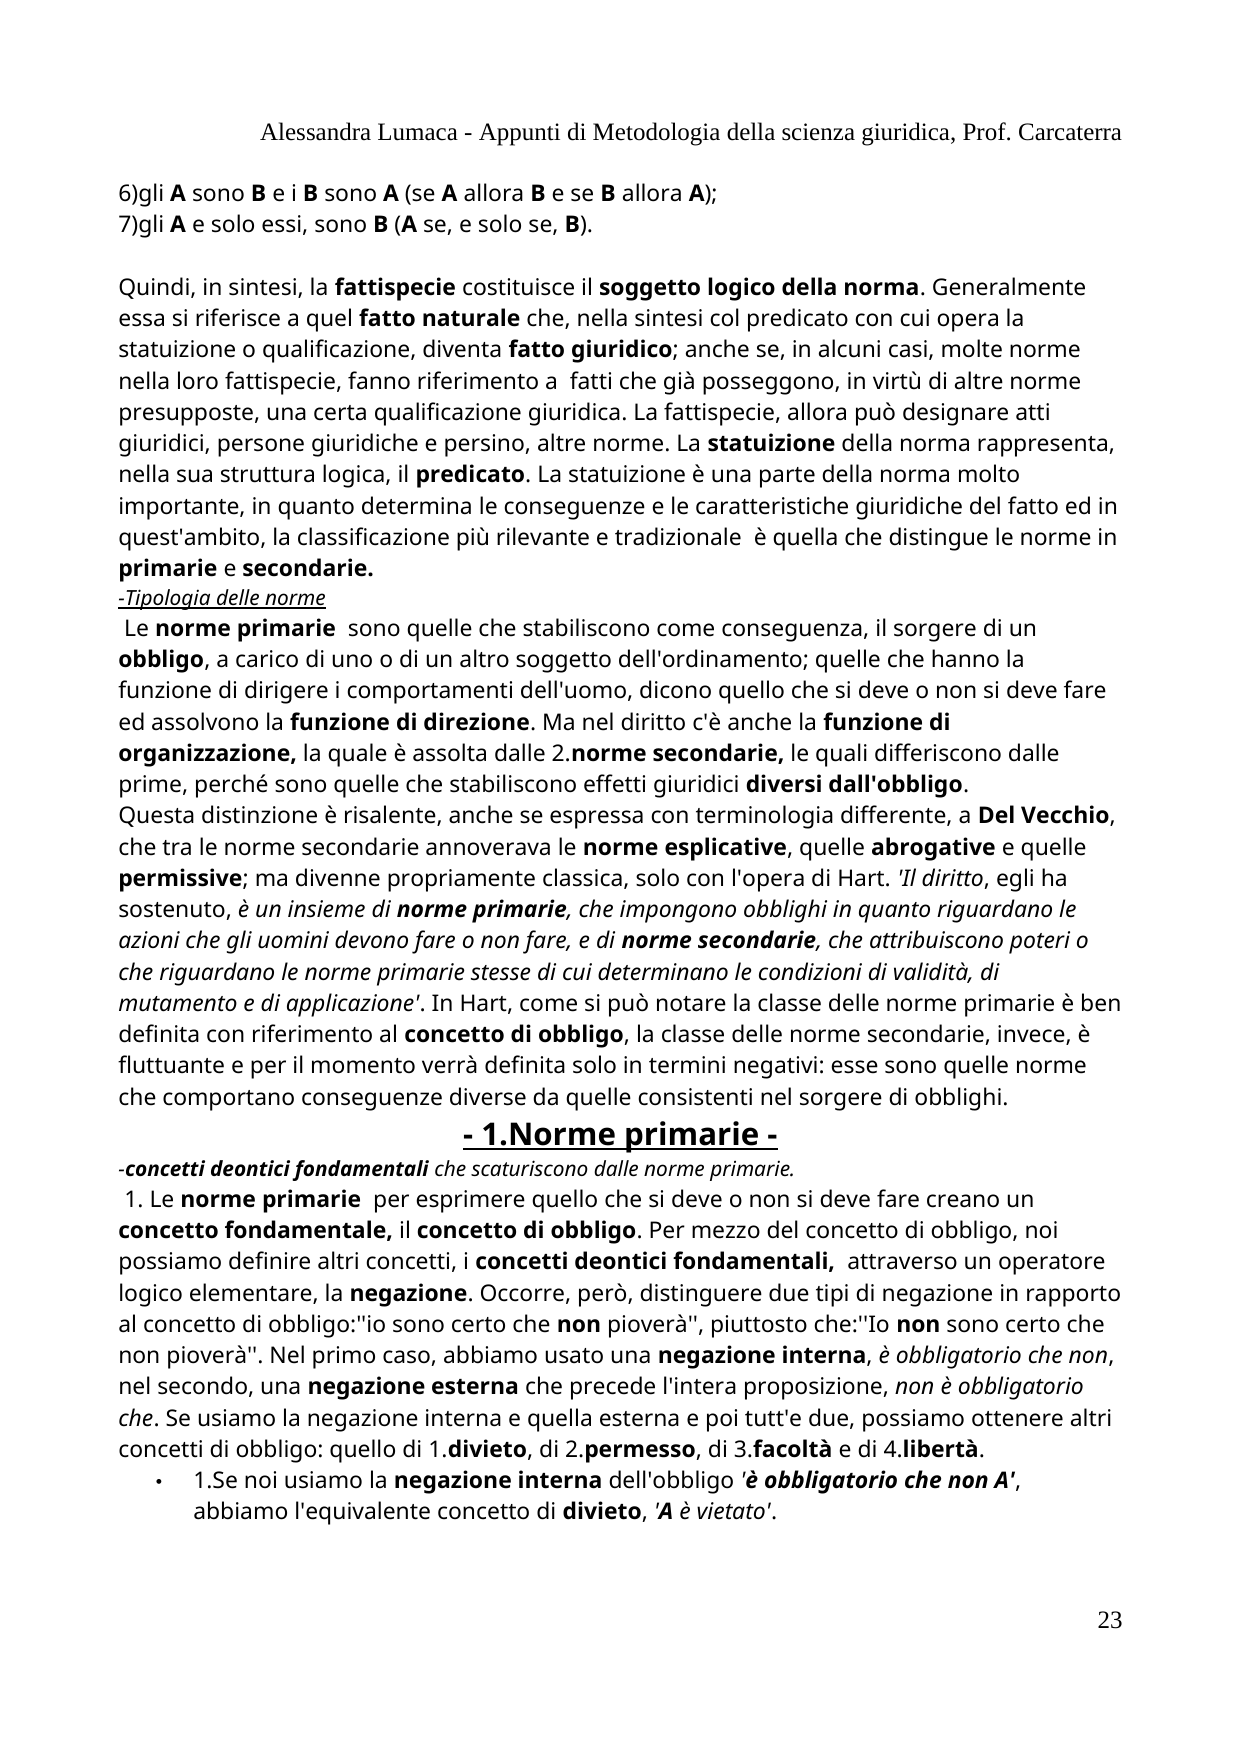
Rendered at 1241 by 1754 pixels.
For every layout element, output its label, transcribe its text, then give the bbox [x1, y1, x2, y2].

text -concetti deontici fondamentali che scaturiscono dalle norme primarie. [118, 1154, 1122, 1183]
text Questa distinzione è risalente, anche se espressa con terminologia differente, a Del Vecchio, che tra le norme secondarie annoverava le norme esplicative, quelle abrogative e quelle permissive; ma divenne propriamente classica, solo con l'opera di Hart. 'Il diritto, egli ha sostenuto, è un insieme di norme primarie, che impongono obblighi in quanto riguardano le azioni che gli uomini devono fare o non fare, e di norme secondarie, che attribuiscono poteri o che riguardano le norme primarie stesse di cui determinano le condizioni di validità, di mutamento e di applicazione'. In Hart, come si può notare la classe delle norme primarie è ben definita con riferimento al concetto di obbligo, la classe delle norme secondarie, invece, è fluttuante e per il momento verrà definita solo in termini negativi: esse sono quelle norme che comportano conseguenze diverse da quelle consistenti nel sorgere di obblighi. [118, 799, 1122, 1112]
text 1. Le norme primarie per esprimere quello che si deve o non si deve fare creano un concetto fondamentale, il concetto di obbligo. Per mezzo del concetto di obbligo, noi possiamo definire altri concetti, i concetti deontici fondamentali, attraverso un operatore logico elementare, la negazione. Occorre, però, distinguere due tipi di negazione in rapporto al concetto di obbligo:''io sono certo che non pioverà'', piuttosto che:''Io non sono certo che non pioverà''. Nel primo caso, abbiamo usato una negazione interna, è obbligatorio che non, nel secondo, una negazione esterna che precede l'intera proposizione, non è obbligatorio che. Se usiamo la negazione interna e quella esterna e poi tutt'e due, possiamo ottenere altri concetti di obbligo: quello di 1.divieto, di 2.permesso, di 3.facoltà e di 4.libertà. [118, 1183, 1122, 1464]
text 6)gli A sono B e i B sono A (se A allora B e se B allora A); [118, 177, 1122, 208]
text 7)gli A e solo essi, sono B (A se, e solo se, B). [118, 208, 1122, 239]
text - 1.Norme primarie - [118, 1112, 1122, 1154]
text Quindi, in sintesi, la fattispecie costituisce il soggetto logico della norma. Generalmente essa si riferisce a quel fatto naturale che, nella sintesi col predicato con cui opera la statuizione o qualificazione, diventa fatto giuridico; anche se, in alcuni casi, molte norme nella loro fattispecie, fanno riferimento a fatti che già posseggono, in virtù di altre norme presupposte, una certa qualificazione giuridica. La fattispecie, allora può designare atti giuridici, persone giuridiche e persino, altre norme. La statuizione della norma rappresenta, nella sua struttura logica, il predicato. La statuizione è una parte della norma molto importante, in quanto determina le conseguenze e le caratteristiche giuridiche del fatto ed in quest'ambito, la classificazione più rilevante e tradizionale è quella che distingue le norme in primarie e secondarie. [118, 271, 1122, 583]
text Le norme primarie sono quelle che stabiliscono come conseguenza, il sorgere di un obbligo, a carico di uno o di un altro soggetto dell'ordinamento; quelle che hanno la funzione di dirigere i comportamenti dell'uomo, dicono quello che si deve o non si deve fare ed assolvono la funzione di direzione. Ma nel diritto c'è anche la funzione di organizzazione, la quale è assolta dalle 2.norme secondarie, le quali differiscono dalle prime, perché sono quelle che stabiliscono effetti giuridici diversi dall'obbligo. [118, 612, 1122, 799]
list 1.Se noi usiamo la negazione interna dell'obbligo 'è obbligatorio che non A', abbiamo l'equivalente concetto di divieto, 'A è vietato'. [156, 1464, 1122, 1527]
text -Tipologia delle norme [118, 583, 1122, 612]
